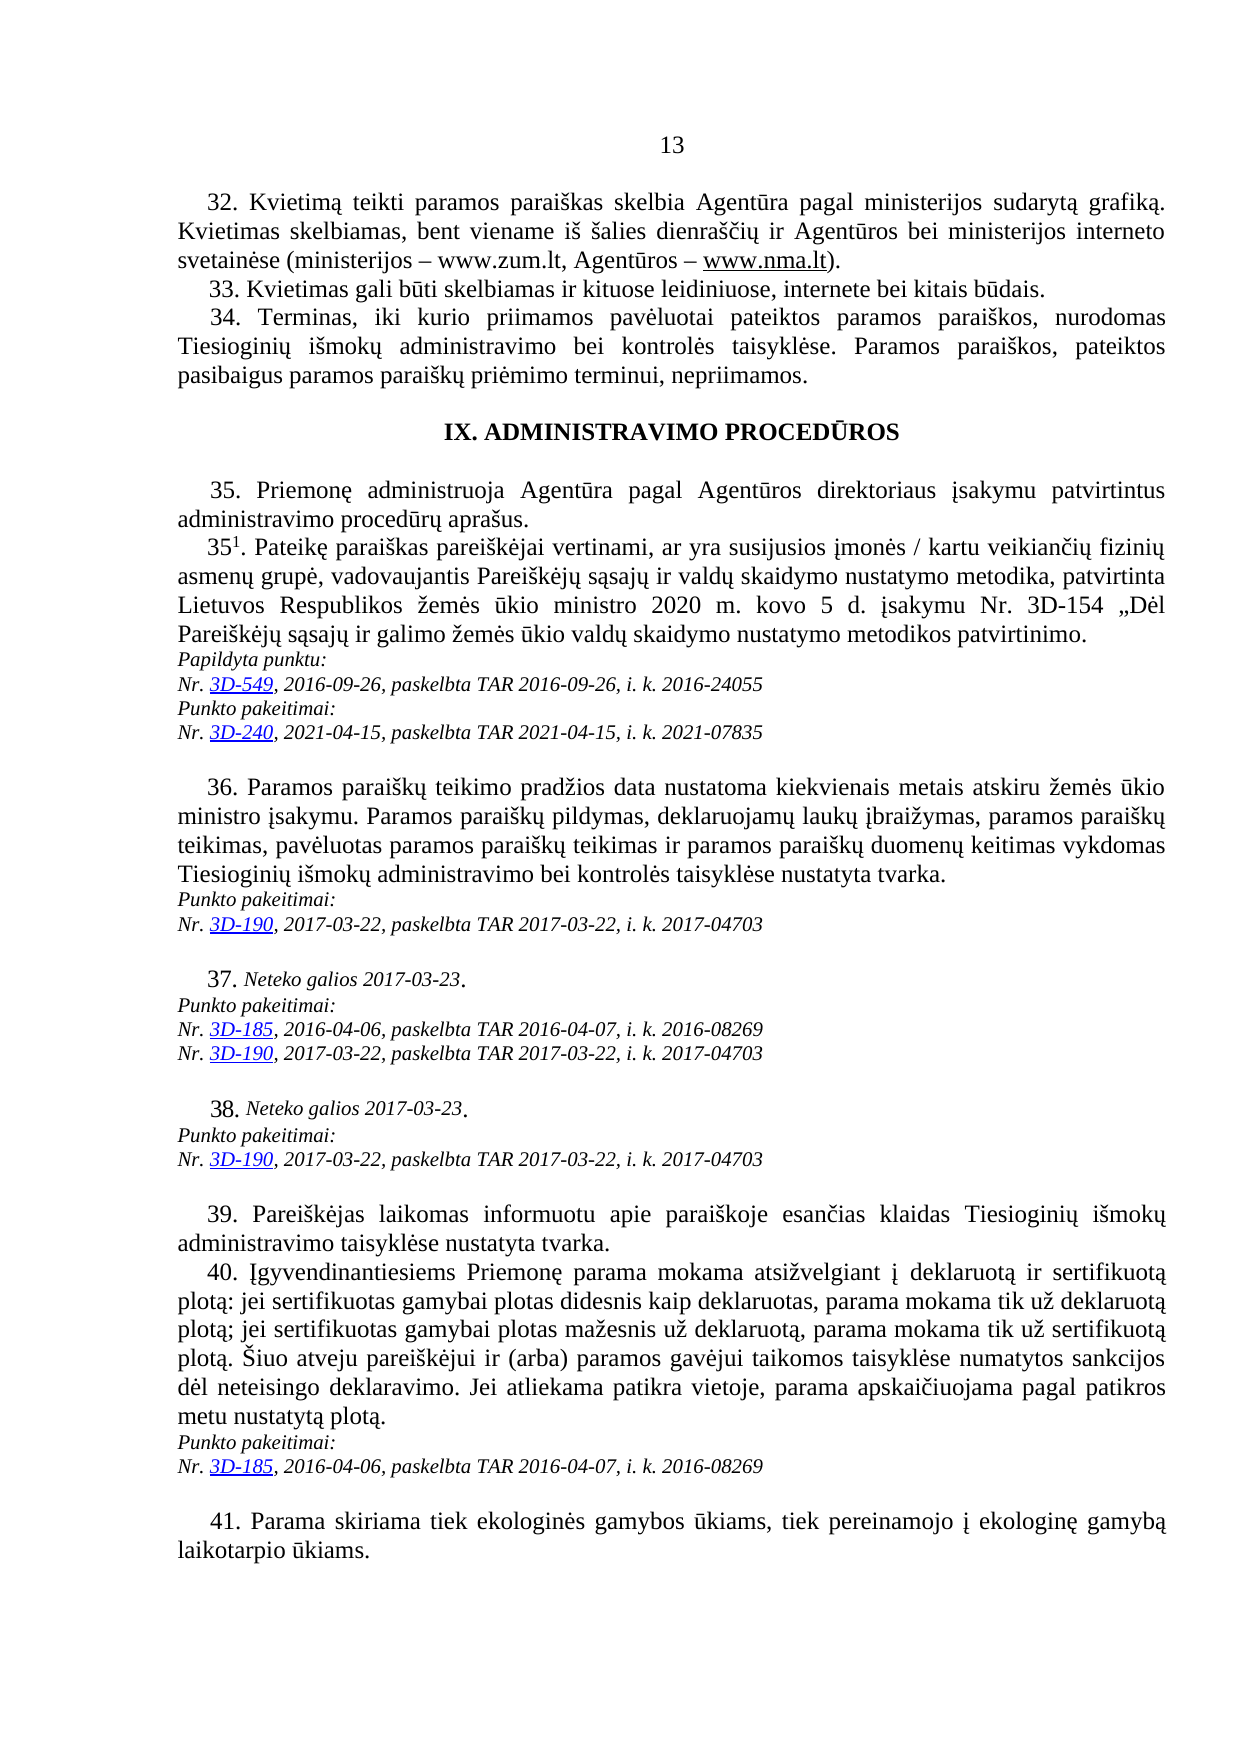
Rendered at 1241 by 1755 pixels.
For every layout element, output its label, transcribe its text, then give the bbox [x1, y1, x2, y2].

text 351. Pateikę paraiškas pareiškėjai vertinami, ar yra susijusios įmonės / kartu veikiančių fizinių asmenų grupė, vadovaujantis Pareiškėjų sąsajų ir valdų skaidymo nustatymo metodika, patvirtinta Lietuvos Respublikos žemės ūkio ministro 2020 m. kovo 5 d. įsakymu Nr. 3D-154 „Dėl Pareiškėjų sąsajų ir galimo žemės ūkio valdų skaidymo nustatymo metodikos patvirtinimo. [177, 532, 1167, 647]
text 36. Paramos paraiškų teikimo pradžios data nustatoma kiekvienais metais atskiru žemės ūkio ministro įsakymu. Paramos paraiškų pildymas, deklaruojamų laukų įbraižymas, paramos paraiškų teikimas, pavėluotas paramos paraiškų teikimas ir paramos paraiškų duomenų keitimas vykdomas Tiesioginių išmokų administravimo bei kontrolės taisyklėse nustatyta tvarka. [177, 772, 1167, 887]
text 35. Priemonę administruoja Agentūra pagal Agentūros direktoriaus įsakymu patvirtintus administravimo procedūrų aprašus. [177, 475, 1167, 532]
text Punkto pakeitimai: [177, 1123, 1167, 1147]
text 38. Neteko galios 2017-03-23. [177, 1094, 1167, 1123]
text Punkto pakeitimai: [177, 887, 1167, 911]
text IX. ADMINISTRAVIMO PROCEDŪROS [177, 417, 1167, 446]
text 40. Įgyvendinantiesiems Priemonę parama mokama atsižvelgiant į deklaruotą ir sertifikuotą plotą: jei sertifikuotas gamybai plotas didesnis kaip deklaruotas, parama mokama tik už deklaruotą plotą; jei sertifikuotas gamybai plotas mažesnis už deklaruotą, parama mokama tik už sertifikuotą plotą. Šiuo atveju pareiškėjui ir (arba) paramos gavėjui taikomos taisyklėse numatytos sankcijos dėl neteisingo deklaravimo. Jei atliekama patikra vietoje, parama apskaičiuojama pagal patikros metu nustatytą plotą. [177, 1257, 1167, 1429]
text Nr. 3D-240, 2021-04-15, paskelbta TAR 2021-04-15, i. k. 2021-07835 [177, 719, 1167, 744]
text 39. Pareiškėjas laikomas informuotu apie paraiškoje esančias klaidas Tiesioginių išmokų administravimo taisyklėse nustatyta tvarka. [177, 1199, 1167, 1257]
text Papildyta punktu: [177, 647, 1167, 671]
text Nr. 3D-190, 2017-03-22, paskelbta TAR 2017-03-22, i. k. 2017-04703 [177, 911, 1167, 936]
text 37. Neteko galios 2017-03-23. [177, 964, 1167, 993]
text Punkto pakeitimai: [177, 1429, 1167, 1454]
text Nr. 3D-185, 2016-04-06, paskelbta TAR 2016-04-07, i. k. 2016-08269 [177, 1017, 1167, 1041]
text Nr. 3D-185, 2016-04-06, paskelbta TAR 2016-04-07, i. k. 2016-08269 [177, 1454, 1167, 1478]
text Nr. 3D-549, 2016-09-26, paskelbta TAR 2016-09-26, i. k. 2016-24055 [177, 671, 1167, 696]
text 33. Kvietimas gali būti skelbiamas ir kituose leidiniuose, internete bei kitais būdais. [177, 274, 1167, 302]
text Nr. 3D-190, 2017-03-22, paskelbta TAR 2017-03-22, i. k. 2017-04703 [177, 1147, 1167, 1171]
text Nr. 3D-190, 2017-03-22, paskelbta TAR 2017-03-22, i. k. 2017-04703 [177, 1041, 1167, 1065]
text 34. Terminas, iki kurio priimamos pavėluotai pateiktos paramos paraiškos, nurodomas Tiesioginių išmokų administravimo bei kontrolės taisyklėse. Paramos paraiškos, pateiktos pasibaigus paramos paraiškų priėmimo terminui, nepriimamos. [177, 302, 1167, 389]
text Punkto pakeitimai: [177, 993, 1167, 1017]
text 41. Parama skiriama tiek ekologinės gamybos ūkiams, tiek pereinamojo į ekologinę gamybą laikotarpio ūkiams. [177, 1506, 1167, 1564]
text Punkto pakeitimai: [177, 696, 1167, 719]
text 32. Kvietimą teikti paramos paraiškas skelbia Agentūra pagal ministerijos sudarytą grafiką. Kvietimas skelbiamas, bent viename iš šalies dienraščių ir Agentūros bei ministerijos interneto svetainėse (ministerijos – www.zum.lt, Agentūros – www.nma.lt). [177, 187, 1167, 274]
